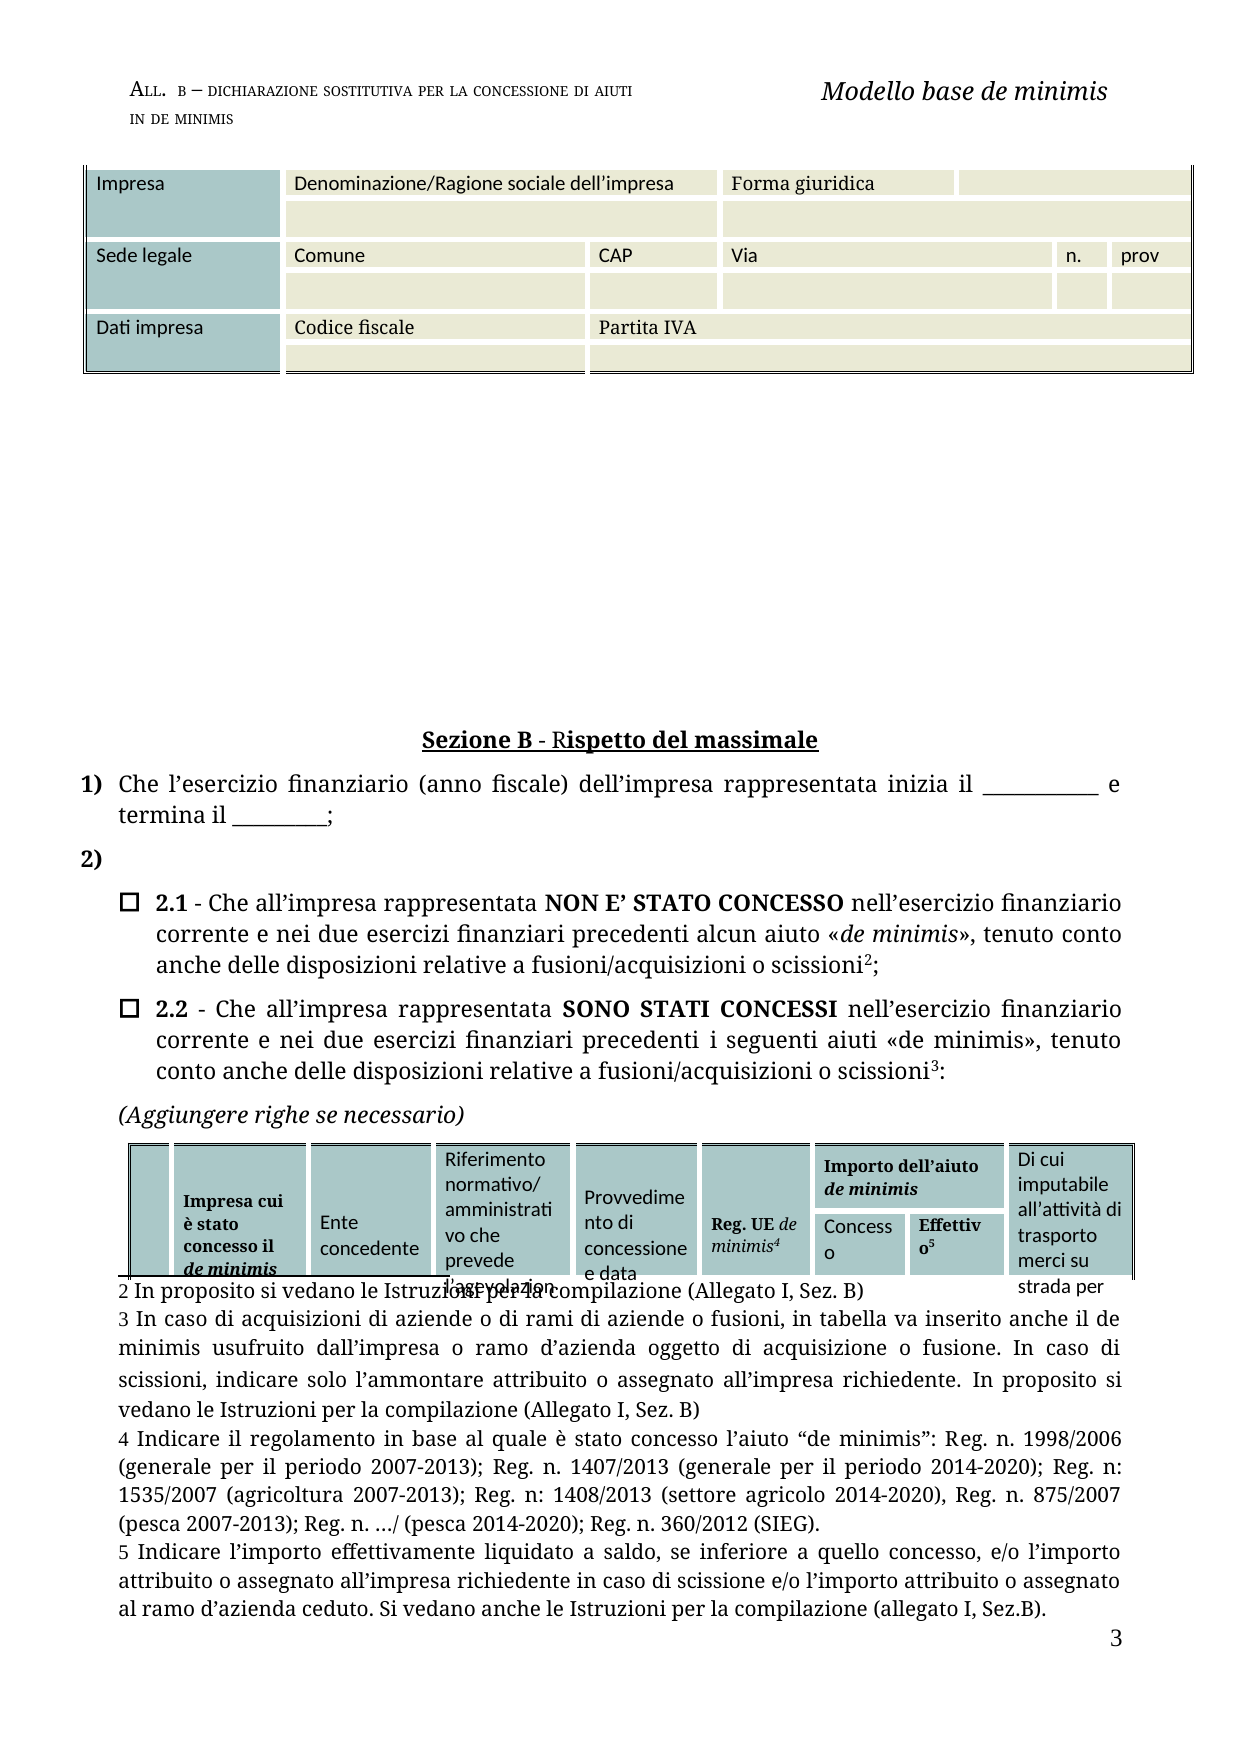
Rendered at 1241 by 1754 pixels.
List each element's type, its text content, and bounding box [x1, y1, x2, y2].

table_header Provvedimento di concessione e data [576, 1146, 697, 1275]
table_cell [723, 273, 1052, 309]
table_cell [959, 170, 1191, 195]
list 2.1 - Che all’impresa rappresentata NON E’ STATO CONCESSO nell’esercizio finanziario corrente e nei due esercizi finanziari precedenti alcun aiuto «de minimis», tenuto conto anche delle disposizioni relative a fusioni/acquisizioni o scissioni; [118, 886, 1122, 980]
table_header [131, 1146, 169, 1275]
table_cell Dati impresa [87, 314, 280, 371]
table_cell Concesso [815, 1214, 905, 1275]
table_cell Forma giuridica [723, 170, 954, 195]
table_cell [286, 201, 717, 237]
table_header Importo dell’aiuto de minimis [815, 1146, 1004, 1208]
table_cell Effettivo [910, 1214, 1004, 1275]
table_cell Sede legale [87, 242, 280, 309]
table_cell Via [723, 242, 1052, 267]
table_cell [1057, 273, 1107, 309]
table_header Ente concedente [311, 1146, 431, 1275]
text Sezione B - Rispetto del massimale [118, 724, 1122, 755]
table_cell [286, 345, 585, 371]
table_cell [286, 273, 585, 309]
subtitle (Aggiungere righe se necessario) [118, 1099, 1122, 1130]
table_cell [590, 345, 1191, 371]
list 2.2 - Che all’impresa rappresentata SONO STATI CONCESSI nell’esercizio finanziario corrente e nei due esercizi finanziari precedenti i seguenti aiuti «de minimis», tenuto conto anche delle disposizioni relative a fusioni/acquisizioni o scissioni: [118, 993, 1122, 1086]
table_cell Partita IVA [590, 314, 1191, 339]
table_cell CAP [590, 242, 717, 267]
table_header Reg. UE de minimis [702, 1146, 810, 1275]
list In proposito si vedano le Istruzioni per la compilazione (Allegato I, Sez. B) [118, 1277, 1122, 1304]
table_cell [1112, 273, 1191, 309]
table_cell n. [1057, 242, 1107, 267]
table_cell Codice fiscale [286, 314, 585, 339]
table_cell prov [1112, 242, 1191, 267]
list Che l’esercizio finanziario (anno fiscale) dell’impresa rappresentata inizia il ___________ e termina il _________; [81, 768, 1122, 830]
table_header Riferimento normativo/ amministrativo che prevede l’agevolazione [436, 1146, 570, 1275]
table_cell [590, 273, 717, 309]
list In caso di acquisizioni di aziende o di rami di aziende o fusioni, in tabella va inserito anche il de minimis usufruito dall’impresa o ramo d’azienda oggetto di acquisizione o fusione. In caso di scissioni, indicare solo l’ammontare attribuito o assegnato all’impresa richiedente. In proposito si vedano le Istruzioni per la compilazione (Allegato I, Sez. B) [118, 1304, 1122, 1424]
table_header Di cui imputabile all’attività di trasporto merci su strada per conto terzi [1009, 1146, 1132, 1275]
table_cell [723, 201, 1191, 237]
table_cell Impresa [87, 170, 280, 237]
table_cell Denominazione/Ragione sociale dell’impresa [286, 170, 717, 195]
table_cell Comune [286, 242, 585, 267]
table_header Impresa cui è stato concesso il de minimis [174, 1146, 306, 1275]
